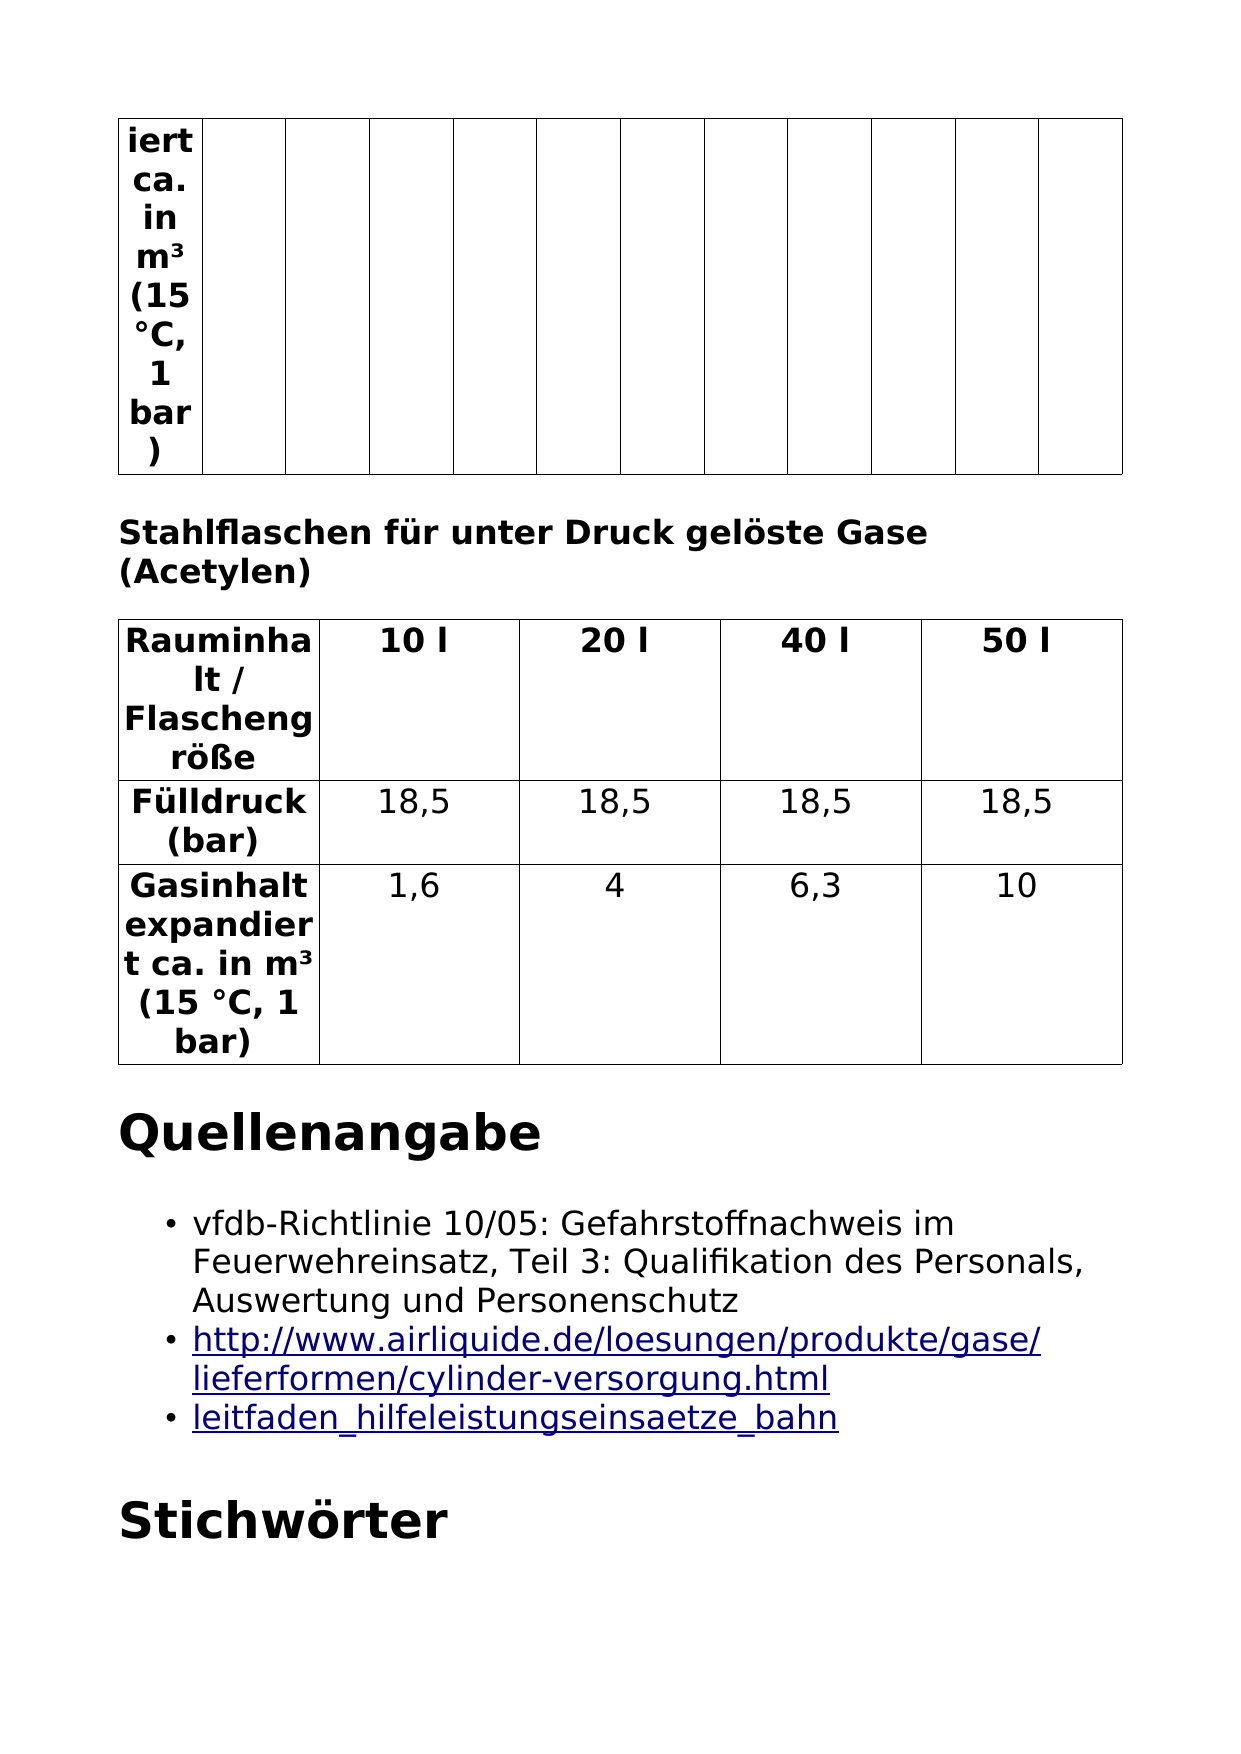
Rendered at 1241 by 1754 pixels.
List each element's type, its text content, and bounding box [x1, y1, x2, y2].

table_cell [1039, 119, 1122, 474]
list http://www.airliquide.de/loesungen/produkte/gase/lieferformen/cylinder-versorgung.html [177, 1321, 1122, 1398]
table_cell 4 [520, 865, 720, 1064]
subtitle Quellenangabe [118, 1104, 1122, 1162]
list leitfaden_hilfeleistungseinsaetze_bahn [177, 1398, 1122, 1437]
table_cell [454, 119, 536, 474]
subtitle Stichwörter [118, 1492, 1122, 1550]
table_cell 18,5 [922, 781, 1122, 864]
table_cell 6,3 [721, 865, 921, 1064]
subtitle Stahlflaschen für unter Druck gelöste Gase (Acetylen) [118, 514, 1122, 591]
table_header 40 l [721, 620, 921, 780]
table_header Rauminhalt / Flaschengröße [119, 620, 319, 780]
table_cell [621, 119, 704, 474]
table_cell iert ca. in m³ (15 °C, 1 bar) [119, 119, 202, 474]
text [118, 1562, 1122, 1601]
table_cell [788, 119, 871, 474]
table_cell Fülldruck (bar) [119, 781, 319, 864]
table_cell [956, 119, 1038, 474]
table_cell [370, 119, 453, 474]
list vfdb-Richtlinie 10/05: Gefahrstoffnachweis im Feuerwehreinsatz, Teil 3: Qualifikation des Personals, Auswertung und Personenschutz [177, 1204, 1122, 1321]
table_cell [203, 119, 285, 474]
table_cell 18,5 [520, 781, 720, 864]
table_cell [537, 119, 620, 474]
table_cell [872, 119, 955, 474]
table_header 10 l [320, 620, 519, 780]
table_cell Gasinhalt expandiert ca. in m³ (15 °C, 1 bar) [119, 865, 319, 1064]
table_cell [705, 119, 787, 474]
table_cell 1,6 [320, 865, 519, 1064]
table_cell 18,5 [320, 781, 519, 864]
table_cell 10 [922, 865, 1122, 1064]
table_cell [286, 119, 369, 474]
table_header 20 l [520, 620, 720, 780]
table_header 50 l [922, 620, 1122, 780]
table_cell 18,5 [721, 781, 921, 864]
